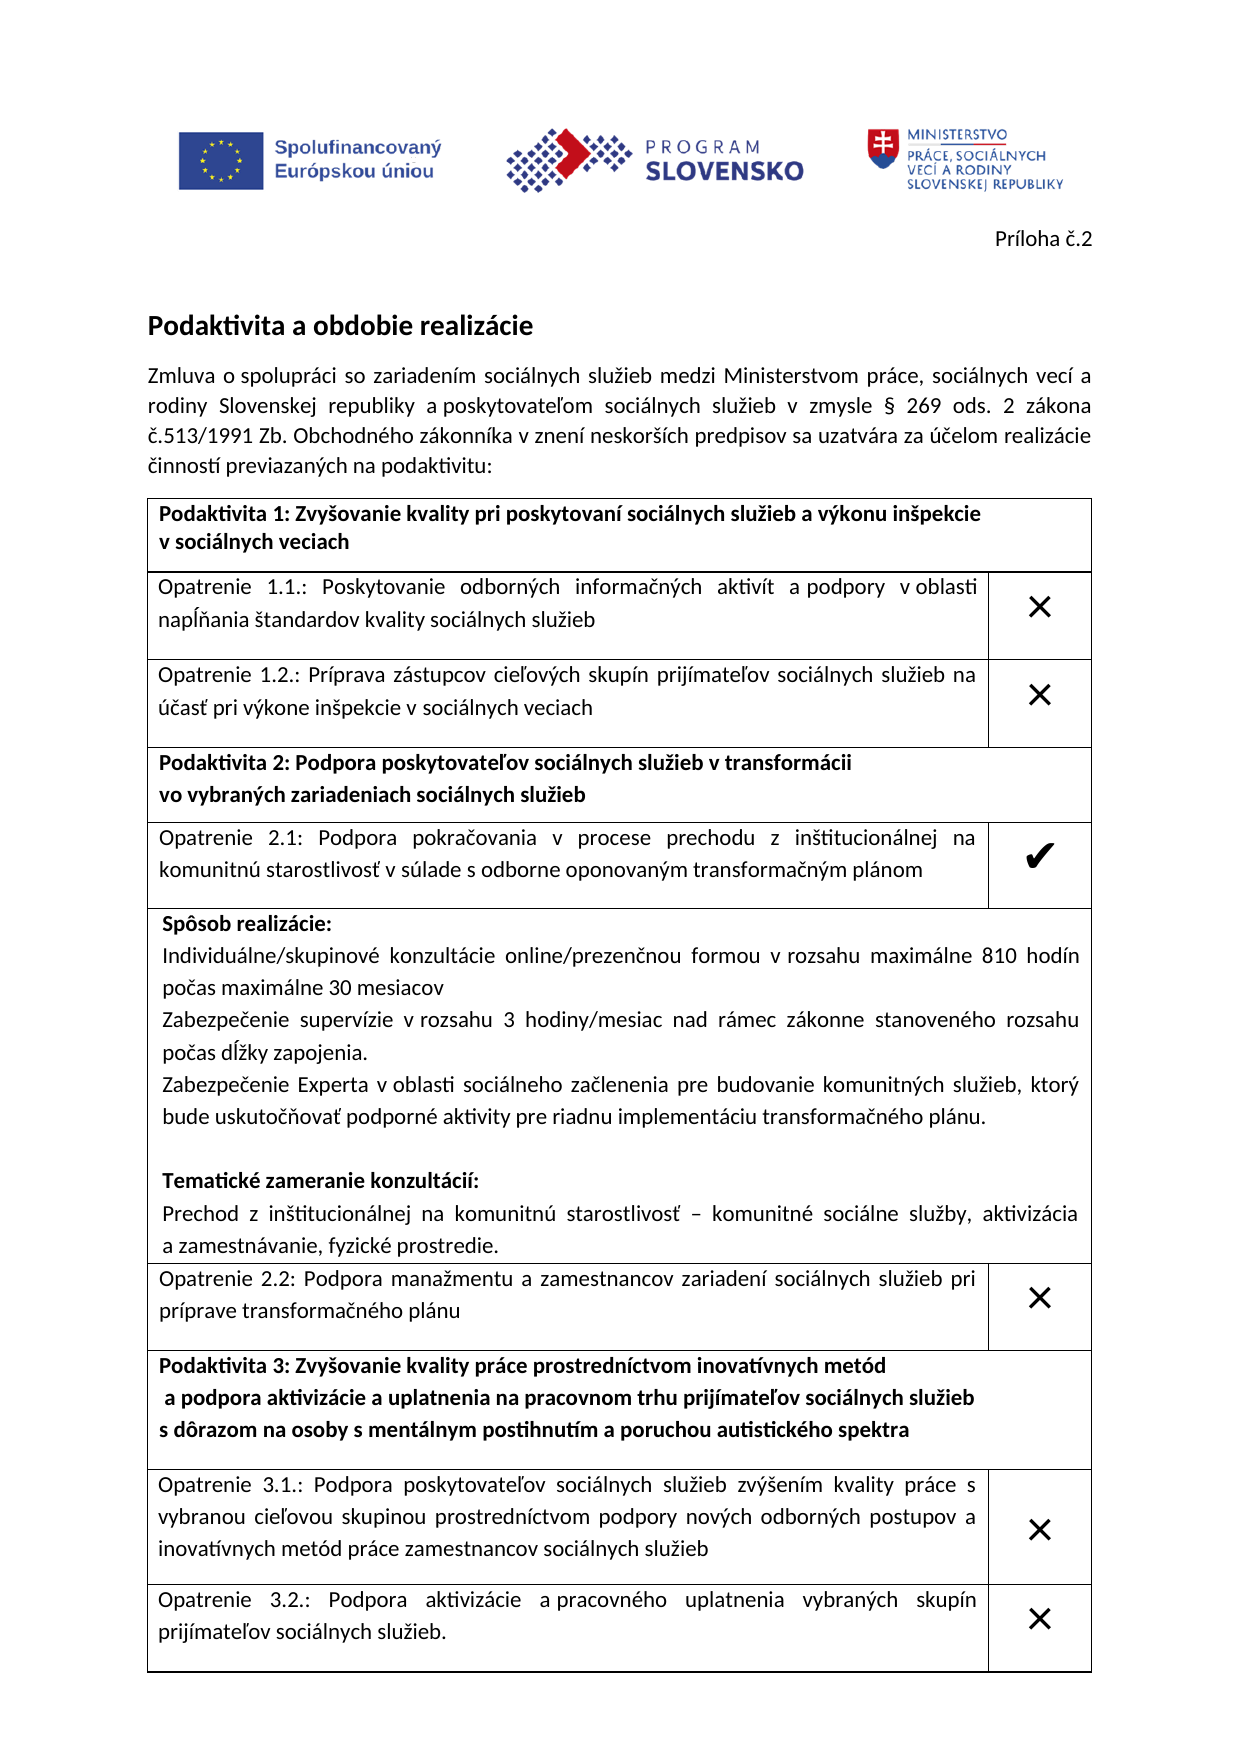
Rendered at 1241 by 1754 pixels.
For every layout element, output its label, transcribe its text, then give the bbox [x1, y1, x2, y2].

text Zmluva o spolupráci so zariadením sociálnych služieb medzi Ministerstvom práce, sociálnych vecí a rodiny Slovenskej republiky a poskytovateľom sociálnych služieb v zmysle § 269 ods. 2 zákona č.513/1991 Zb. Obchodného zákonníka v znení neskorších predpisov sa uzatvára za účelom realizácie činností previazaných na podaktivitu: [148, 362, 1093, 479]
table_cell Spôsob realizácie: Individuálne/skupinové konzultácie online/prezenčnou formou v rozsahu maximálne 810 hodín počas maximálne 30 mesiacov Zabezpečenie supervízie v rozsahu 3 hodiny/mesiac nad rámec zákonne stanoveného rozsahu počas dĺžky zapojenia. Zabezpečenie Experta v oblasti sociálneho začlenenia pre budovanie komunitných služieb, ktorý bude uskutočňovať podporné aktivity pre riadnu implementáciu transformačného plánu. Tematické zameranie konzultácií: Prechod z inštitucionálnej na komunitnú starostlivosť – komunitné sociálne služby, aktivizácia a zamestnávanie, fyzické prostredie. [148, 909, 1091, 1263]
table_cell Opatrenie 1.1.: Poskytovanie odborných informačných aktivít a podpory v oblasti napĺňania štandardov kvality sociálnych služieb [148, 573, 988, 659]
table_cell Opatrenie 1.2.: Príprava zástupcov cieľových skupín prijímateľov sociálnych služieb na účasť pri výkone inšpekcie v sociálnych veciach [148, 660, 988, 747]
table_cell × [989, 1264, 1091, 1350]
table_cell × [989, 573, 1091, 659]
table_cell Opatrenie 3.1.: Podpora poskytovateľov sociálnych služieb zvýšením kvality práce s vybranou cieľovou skupinou prostredníctvom podpory nových odborných postupov a inovatívnych metód práce zamestnancov sociálnych služieb [148, 1470, 988, 1584]
table_cell Opatrenie 2.1: Podpora pokračovania v procese prechodu z inštitucionálnej na komunitnú starostlivosť v súlade s odborne oponovaným transformačným plánom [148, 823, 988, 908]
table_cell ✔ [989, 823, 1091, 908]
table_cell × [989, 660, 1091, 747]
text Podaktivita a obdobie realizácie [148, 307, 1093, 342]
table_cell Opatrenie 2.2: Podpora manažmentu a zamestnancov zariadení sociálnych služieb pri príprave transformačného plánu [148, 1264, 988, 1350]
table_cell Opatrenie 3.2.: Podpora aktivizácie a pracovného uplatnenia vybraných skupín prijímateľov sociálnych služieb. [148, 1585, 988, 1671]
table_cell × [989, 1585, 1091, 1671]
table_cell × [989, 1470, 1091, 1584]
table_cell Podaktivita 2: Podpora poskytovateľov sociálnych služieb v transformácii vo vybraných zariadeniach sociálnych služieb [148, 748, 1091, 822]
table_cell Podaktivita 3: Zvyšovanie kvality práce prostredníctvom inovatívnych metód a podpora aktivizácie a uplatnenia na pracovnom trhu prijímateľov sociálnych služieb s dôrazom na osoby s mentálnym postihnutím a poruchou autistického spektra [148, 1351, 1091, 1469]
table_header Podaktivita 1: Zvyšovanie kvality pri poskytovaní sociálnych služieb a výkonu inšpekcie v sociálnych veciach [148, 499, 1091, 571]
